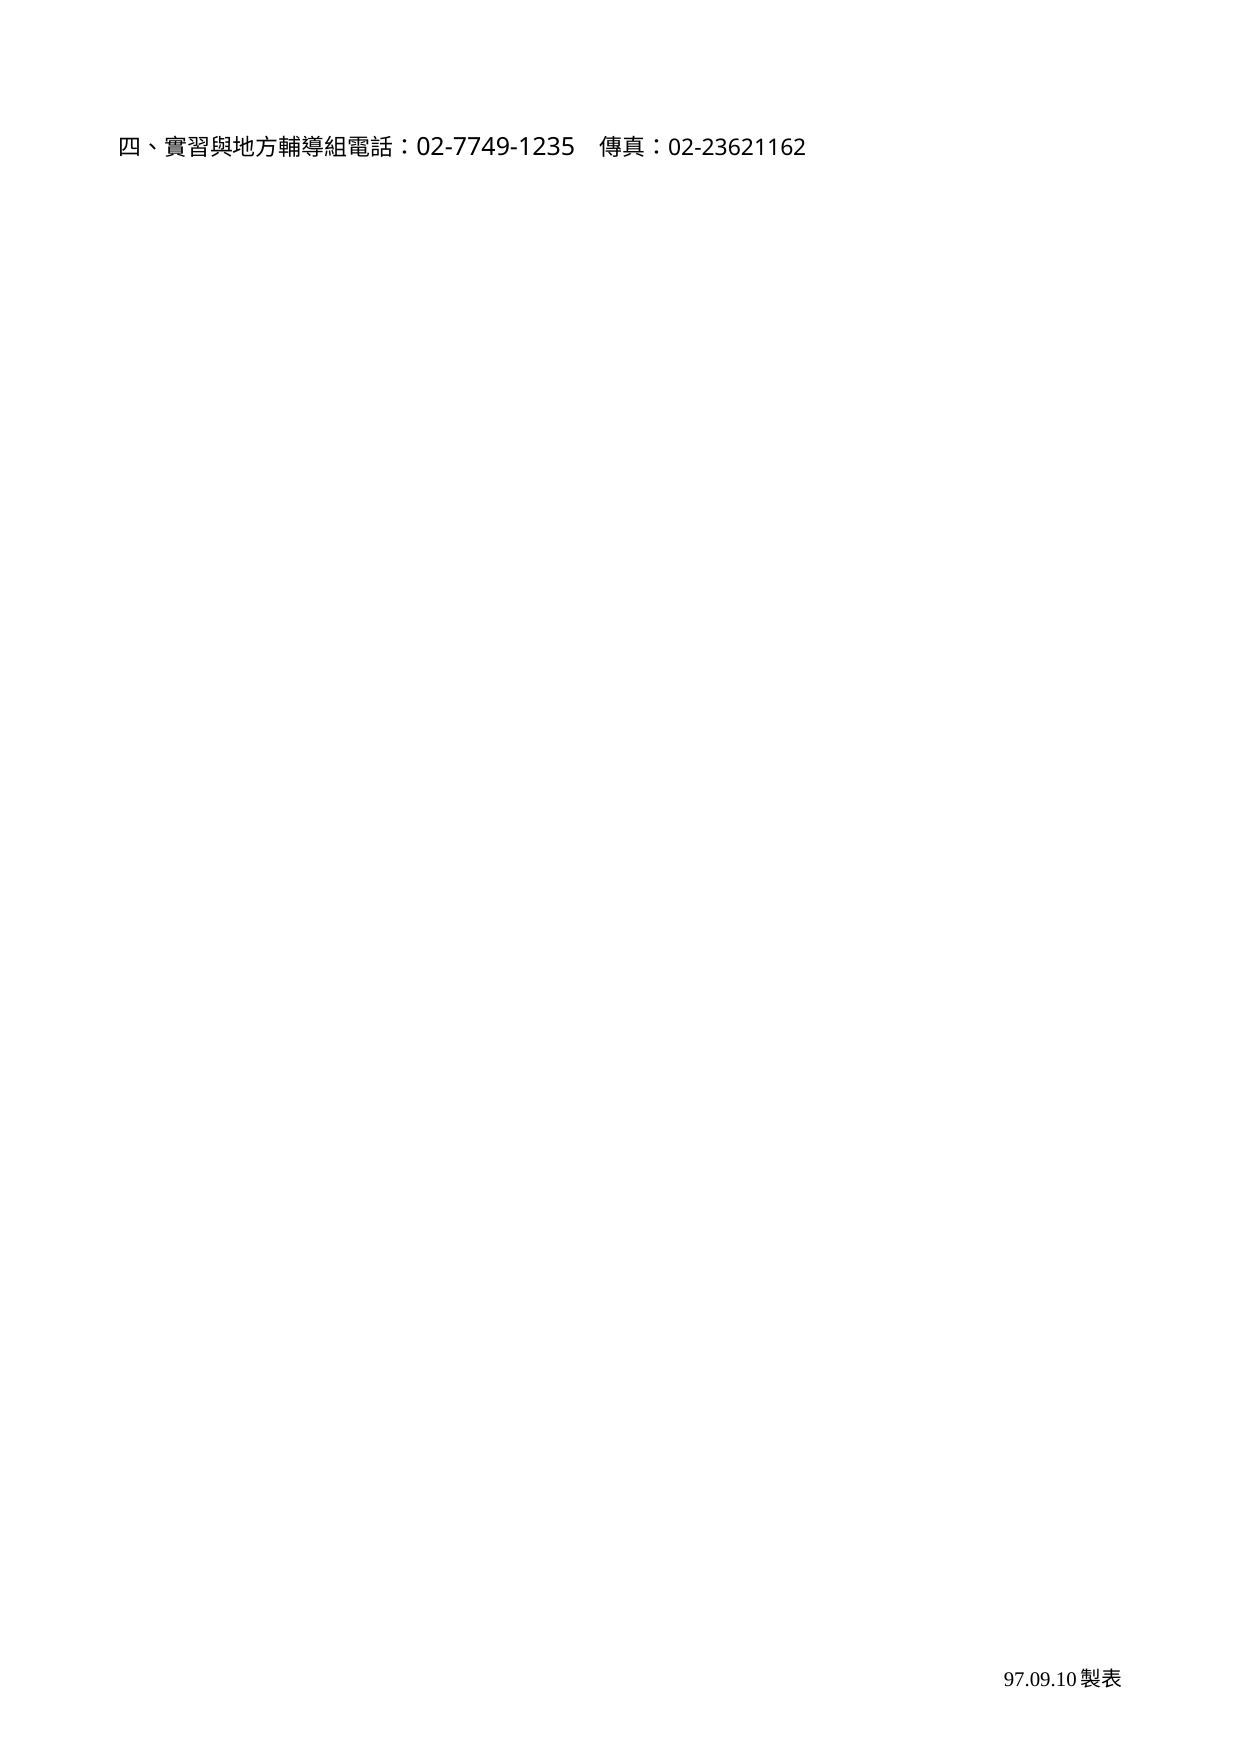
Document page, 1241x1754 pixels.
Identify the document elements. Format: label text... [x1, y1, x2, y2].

text 四、實習與地方輔導組電話：02-7749-1235 傳真：02-23621162 [118, 127, 1122, 164]
